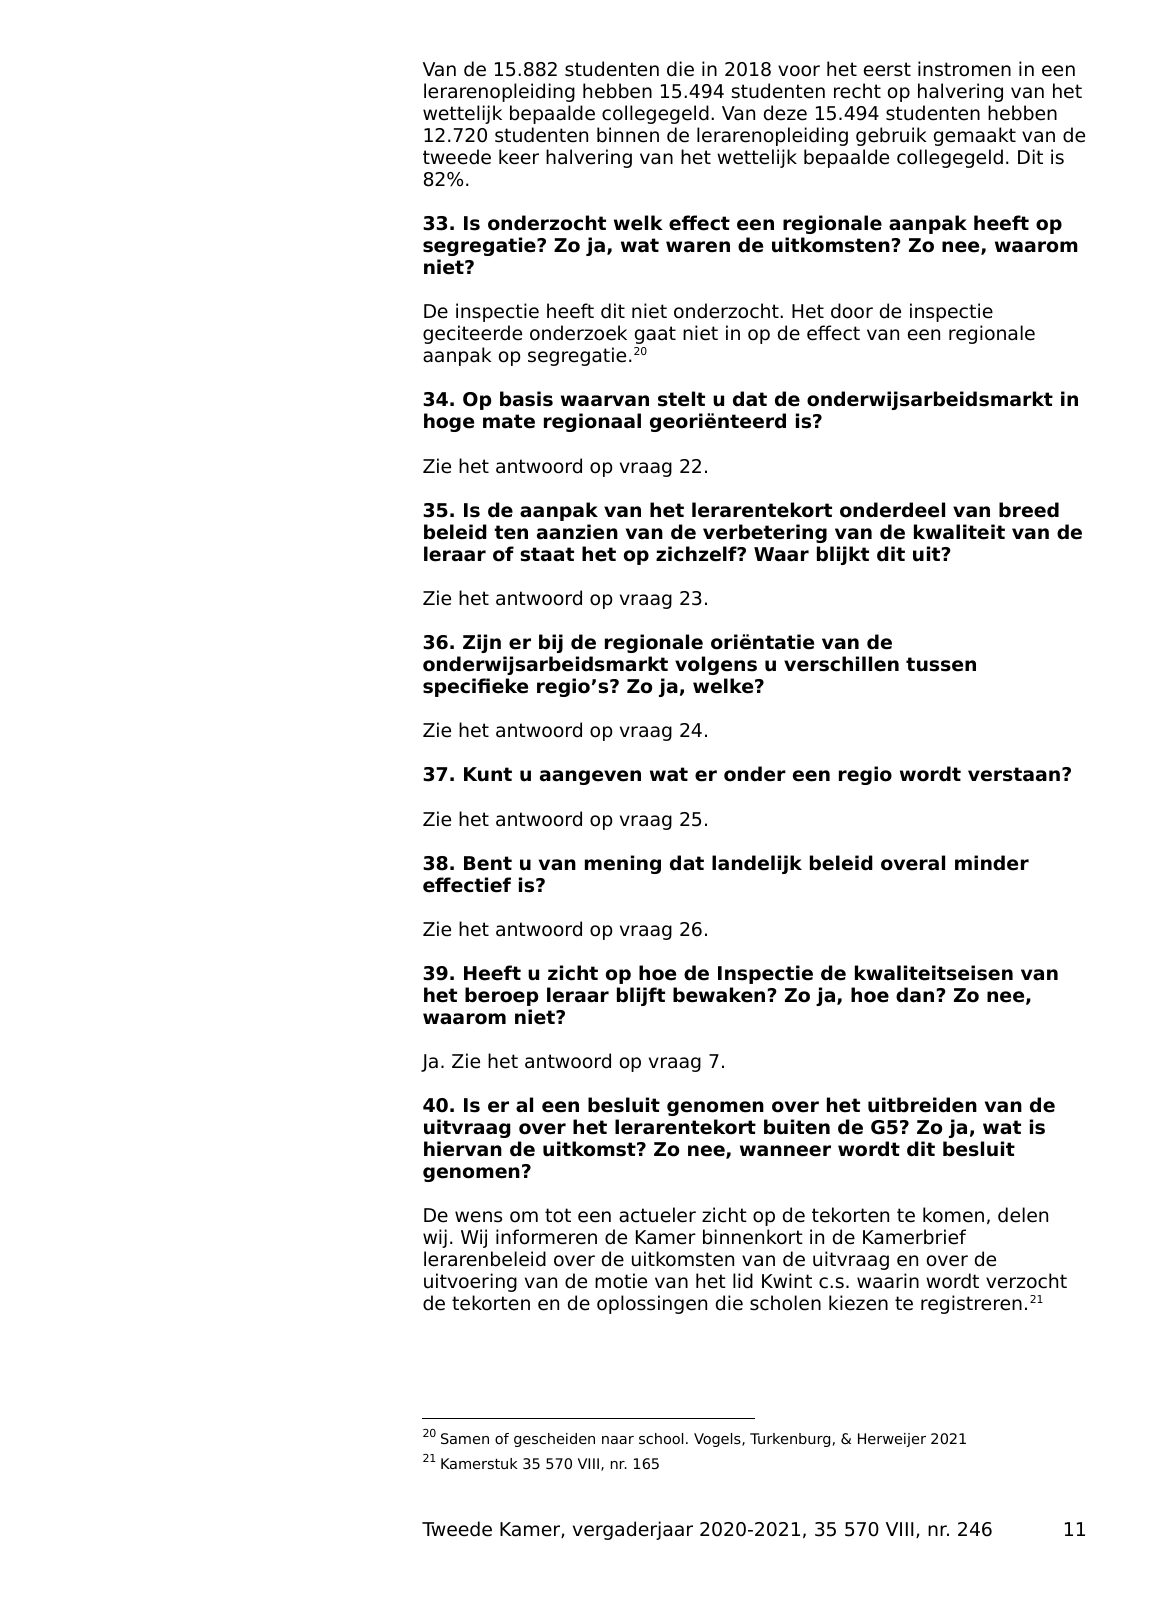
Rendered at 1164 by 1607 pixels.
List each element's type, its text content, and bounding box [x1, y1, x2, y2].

text Zie het antwoord op vraag 23. [422, 588, 1087, 610]
subtitle 34. Op basis waarvan stelt u dat de onderwijsarbeidsmarkt in hoge mate regionaal georiënteerd is? [422, 389, 1087, 433]
subtitle 38. Bent u van mening dat landelijk beleid overal minder effectief is? [422, 853, 1087, 897]
text Zie het antwoord op vraag 26. [422, 919, 1087, 941]
subtitle 36. Zijn er bij de regionale oriëntatie van de onderwijsarbeidsmarkt volgens u verschillen tussen specifieke regio’s? Zo ja, welke? [422, 632, 1087, 698]
subtitle 39. Heeft u zicht op hoe de Inspectie de kwaliteitseisen van het beroep leraar blijft bewaken? Zo ja, hoe dan? Zo nee, waarom niet? [422, 963, 1087, 1029]
text De inspectie heeft dit niet onderzocht. Het door de inspectie geciteerde onderzoek gaat niet in op de effect van een regionale aanpak op segregatie. [422, 301, 1087, 367]
text De wens om tot een actueler zicht op de tekorten te komen, delen wij. Wij informeren de Kamer binnenkort in de Kamerbrief lerarenbeleid over de uitkomsten van de uitvraag en over de uitvoering van de motie van het lid Kwint c.s. waarin wordt verzocht de tekorten en de oplossingen die scholen kiezen te registreren. [422, 1205, 1087, 1315]
text Zie het antwoord op vraag 25. [422, 808, 1087, 830]
subtitle 40. Is er al een besluit genomen over het uitbreiden van de uitvraag over het lerarentekort buiten de G5? Zo ja, wat is hiervan de uitkomst? Zo nee, wanneer wordt dit besluit genomen? [422, 1095, 1087, 1183]
text Samen of gescheiden naar school. Vogels, Turkenburg, & Herweijer 2021 [422, 1427, 1087, 1449]
text Van de 15.882 studenten die in 2018 voor het eerst instromen in een lerarenopleiding hebben 15.494 studenten recht op halvering van het wettelijk bepaalde collegegeld. Van deze 15.494 studenten hebben 12.720 studenten binnen de lerarenopleiding gebruik gemaakt van de tweede keer halvering van het wettelijk bepaalde collegegeld. Dit is 82%. [422, 59, 1087, 191]
text Ja. Zie het antwoord op vraag 7. [422, 1051, 1087, 1073]
subtitle 33. Is onderzocht welk effect een regionale aanpak heeft op segregatie? Zo ja, wat waren de uitkomsten? Zo nee, waarom niet? [422, 213, 1087, 279]
text Kamerstuk 35 570 VIII, nr. 165 [422, 1452, 1087, 1474]
text Zie het antwoord op vraag 22. [422, 456, 1087, 477]
subtitle 37. Kunt u aangeven wat er onder een regio wordt verstaan? [422, 764, 1087, 786]
text Zie het antwoord op vraag 24. [422, 720, 1087, 742]
subtitle 35. Is de aanpak van het lerarentekort onderdeel van breed beleid ten aanzien van de verbetering van de kwaliteit van de leraar of staat het op zichzelf? Waar blijkt dit uit? [422, 500, 1087, 566]
